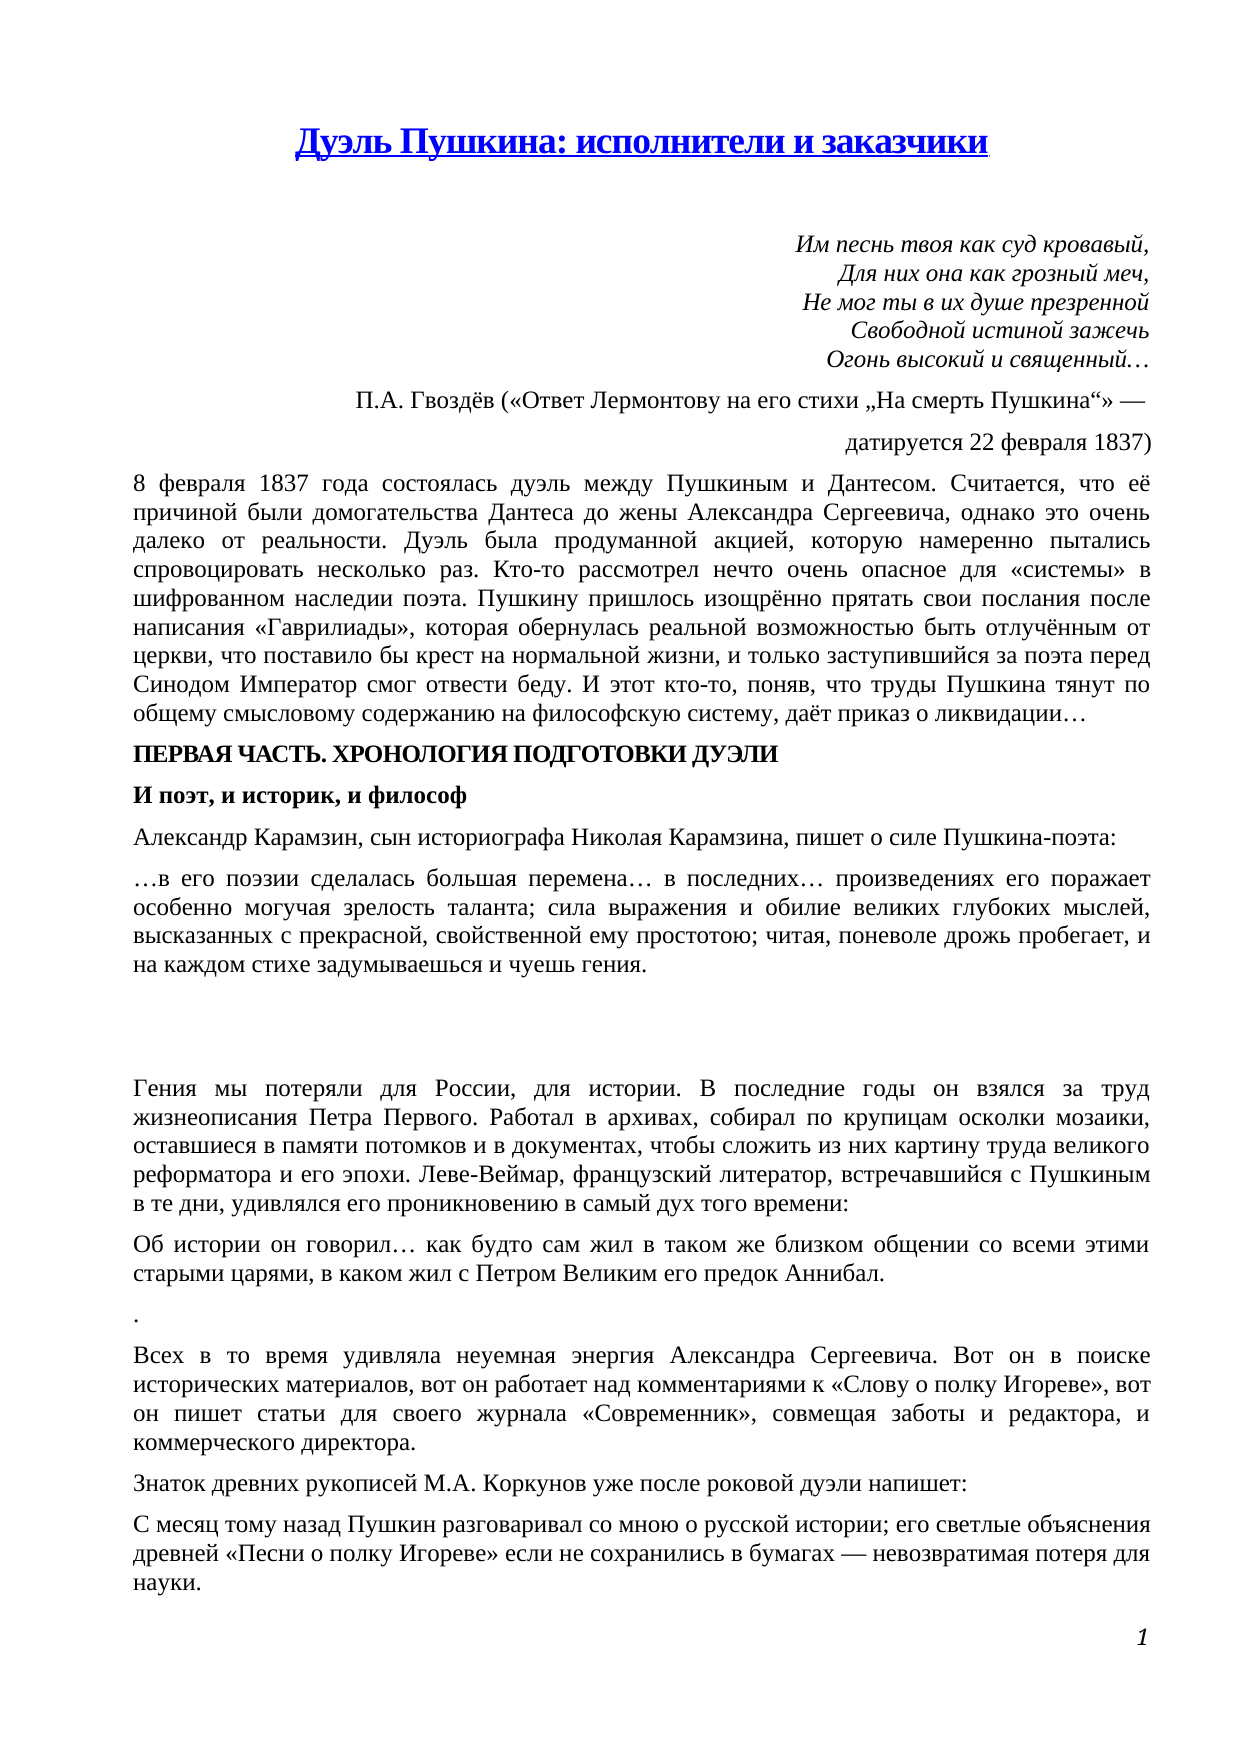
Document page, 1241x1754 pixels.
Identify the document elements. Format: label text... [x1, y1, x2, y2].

text Об истории он говорил… как будто сам жил в таком же близком общении со всеми этими старыми царями, в каком жил с Петром Великим его предок Аннибал. [133, 1229, 1152, 1287]
text С месяц тому назад Пушкин разговаривал со мною о русской истории; его светлые объяснения древней «Песни о полку Игореве» если не сохранились в бумагах — невозвратимая потеря для науки. [133, 1509, 1152, 1596]
subtitle ПЕРВАЯ ЧАСТЬ. ХРОНОЛОГИЯ ПОДГОТОВКИ ДУЭЛИ [133, 739, 1152, 768]
text 8 февраля 1837 года состоялась дуэль между Пушкиным и Дантесом. Считается, что её причиной были домогательства Дантеса до жены Александра Сергеевича, однако это очень далеко от реальности. Дуэль была продуманной акцией, которую намеренно пытались спровоцировать несколько раз. Кто-то рассмотрел нечто очень опасное для «системы» в шифрованном наследии поэта. Пушкину пришлось изощрённо прятать свои послания после написания «Гаврилиады», которая обернулась реальной возможностью быть отлучённым от церкви, что поставило бы крест на нормальной жизни, и только заступившийся за поэта перед Синодом Император смог отвести беду. И этот кто-то, поняв, что труды Пушкина тянут по общему смысловому содержанию на философскую систему, даёт приказ о ликвидации… [133, 468, 1152, 727]
text . [133, 1299, 1152, 1328]
subtitle Дуэль Пушкина: исполнители и заказчики [133, 118, 1152, 161]
text …в его поэзии сделалась большая перемена… в последних… произведениях его поражает особенно могучая зрелость таланта; сила выражения и обилие великих глубоких мыслей, высказанных с прекрасной, свойственной ему простотою; читая, поневоле дрожь пробегает, и на каждом стихе задумываешься и чуешь гения. [133, 863, 1152, 978]
text Александр Карамзин, сын историографа Николая Карамзина, пишет о силе Пушкина-поэта: [133, 822, 1152, 851]
text Знаток древних рукописей М.А. Коркунов уже после роковой дуэли напишет: [133, 1468, 1152, 1497]
subtitle И поэт, и историк, и философ [133, 781, 1152, 809]
text Всех в то время удивляла неуемная энергия Александра Сергеевича. Вот он в поиске исторических материалов, вот он работает над комментариями к «Слову о полку Игореве», вот он пишет статьи для своего журнала «Современник», совмещая заботы и редактора, и коммерческого директора. [133, 1341, 1152, 1456]
text П.А. Гвоздёв («Ответ Лермонтову на его стихи „На смерть Пушкина“» — [133, 386, 1152, 414]
text датируется 22 февраля 1837) [133, 427, 1152, 456]
text Гения мы потеряли для России, для истории. В последние годы он взялся за труд жизнеописания Петра Первого. Работал в архивах, собирал по крупицам осколки мозаики, оставшиеся в памяти потомков и в документах, чтобы сложить из них картину труда великого реформатора и его эпохи. Леве-Веймар, французский литератор, встречавшийся с Пушкиным в те дни, удивлялся его проникновению в самый дух того времени: [133, 1073, 1152, 1217]
text Им песнь твоя как суд кровавый, Для них она как грозный меч, Не мог ты в их душе презренной Свободной истиной зажечь Огонь высокий и священный… [133, 229, 1152, 373]
